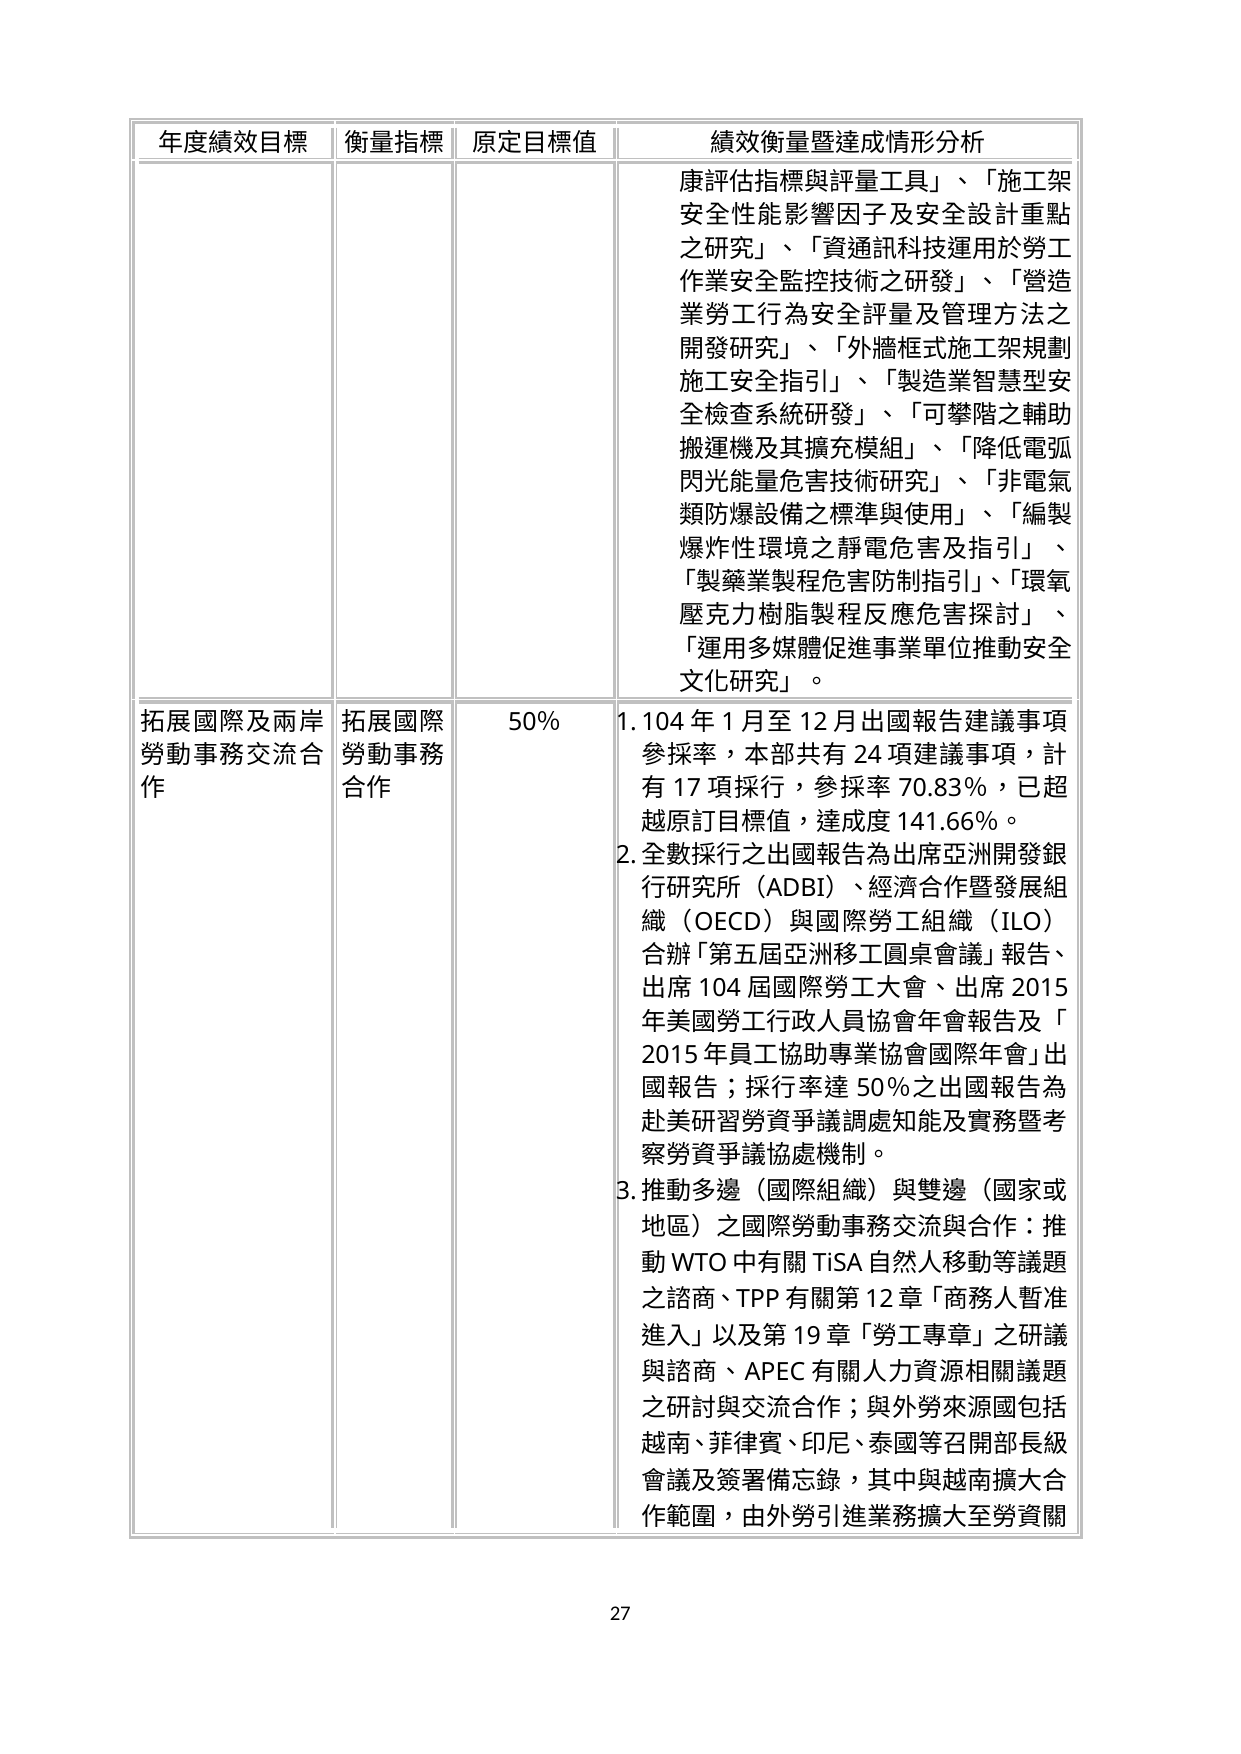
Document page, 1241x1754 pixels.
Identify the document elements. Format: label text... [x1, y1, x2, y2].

table_cell [132, 158, 334, 697]
table_cell 50％ [454, 697, 616, 1533]
table_cell [337, 164, 451, 697]
table_header 原定目標值 [454, 120, 616, 158]
table_cell 104年1月至12月出國報告建議事項參採率，本部共有24項建議事項，計有17項採行，參採率70.83％，已超越原訂目標值，達成度141.66％。 全數採行之出國報告為出席亞洲開發銀行研究所（ADBI）、經濟合作暨發展組織（OECD）與國際勞工組織（ILO）合辦「第五屆亞洲移工圓桌會議」報告、出席104屆國際勞工大會、出席2015年美國勞工行政人員協會年會報告及「2015年員工協助專業協會國際年會」出國報告；採行率達50％之出國報告為赴美研習勞資爭議調處知能及實務暨考察勞資爭議協處機制。 推動多邊（國際組織）與雙邊（國家或地區）之國際勞動事務交流與合作：推動WTO中有關TiSA自然人移動等議題之諮商、TPP有關第12章「商務人暫准進入」以及第19章「勞工專章」之研議與諮商、APEC有關人力資源相關議題之研討與交流合作；與外勞來源國包括越南、菲律賓、印尼、泰國等召開部長級會議及簽署備忘錄，其中與越南擴大合作範圍，由外勞引進業務擴大至勞資關 [616, 697, 1080, 1533]
table_cell 康評估指標與評量工具」、「施工架安全性能影響因子及安全設計重點之研究」、「資通訊科技運用於勞工作業安全監控技術之研發」、「營造業勞工行為安全評量及管理方法之開發研究」、「外牆框式施工架規劃施工安全指引」、「製造業智慧型安全檢查系統研發」、「可攀階之輔助搬運機及其擴充模組」、「降低電弧閃光能量危害技術研究」、「非電氣類防爆設備之標準與使用」、「編製爆炸性環境之靜電危害及指引」、「製藥業製程危害防制指引」、「環氧壓克力樹脂製程反應危害探討」、「運用多媒體促進事業單位推動安全文化研究」。 [616, 158, 1080, 697]
table_header 衡量指標 [334, 120, 454, 158]
table_header 績效衡量暨達成情形分析 [616, 120, 1080, 158]
table_cell 拓展國際及兩岸勞動事務交流合作 [132, 697, 334, 1533]
table_cell [457, 164, 613, 697]
table_cell 拓展國際勞動事務合作 [334, 697, 454, 1533]
table_header 年度績效目標 [135, 124, 334, 158]
